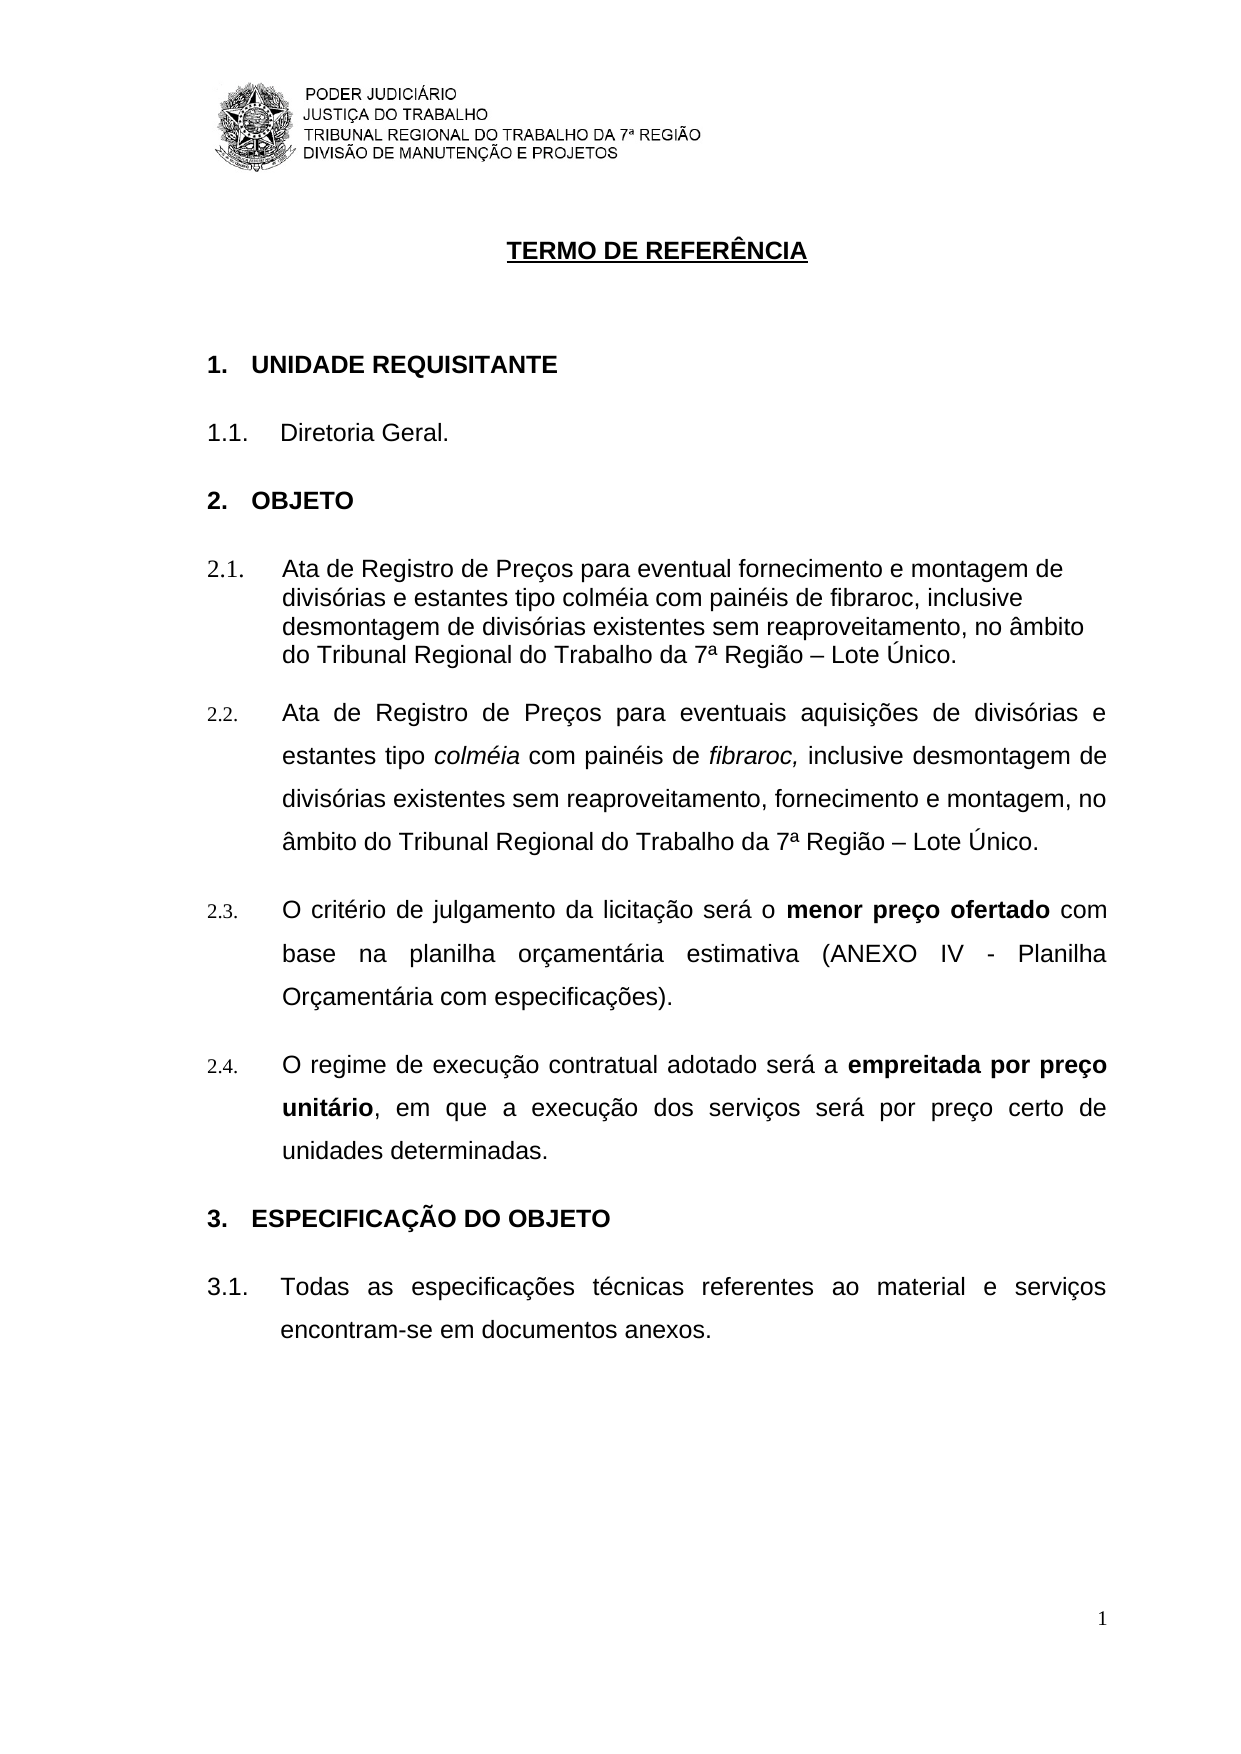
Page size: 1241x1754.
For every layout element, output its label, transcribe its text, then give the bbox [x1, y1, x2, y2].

list Todas as especificações técnicas referentes ao material e serviços encontram-se em documentos anexos. [207, 1272, 1107, 1344]
list ESPECIFICAÇÃO DO OBJETO [207, 1204, 1107, 1233]
list UNIDADE REQUISITANTE [207, 350, 1107, 378]
text TERMO DE REFERÊNCIA [207, 236, 1107, 265]
list O regime de execução contratual adotado será a empreitada por preço unitário, em que a execução dos serviços será por preço certo de unidades determinadas. [207, 1050, 1107, 1165]
list OBJETO [207, 486, 1107, 515]
list Diretoria Geral. [207, 418, 1107, 447]
list Ata de Registro de Preços para eventual fornecimento e montagem de divisórias e estantes tipo colméia com painéis de fibraroc, inclusive desmontagem de divisórias existentes sem reaproveitamento, no âmbito do Tribunal Regional do Trabalho da 7ª Região – Lote Único. [207, 554, 1107, 669]
list O critério de julgamento da licitação será o menor preço ofertado com base na planilha orçamentária estimativa (ANEXO IV - Planilha Orçamentária com especificações). [207, 896, 1107, 1011]
list Ata de Registro de Preços para eventuais aquisições de divisórias e estantes tipo colméia com painéis de fibraroc, inclusive desmontagem de divisórias existentes sem reaproveitamento, fornecimento e montagem, no âmbito do Tribunal Regional do Trabalho da 7ª Região – Lote Único. [207, 698, 1107, 856]
